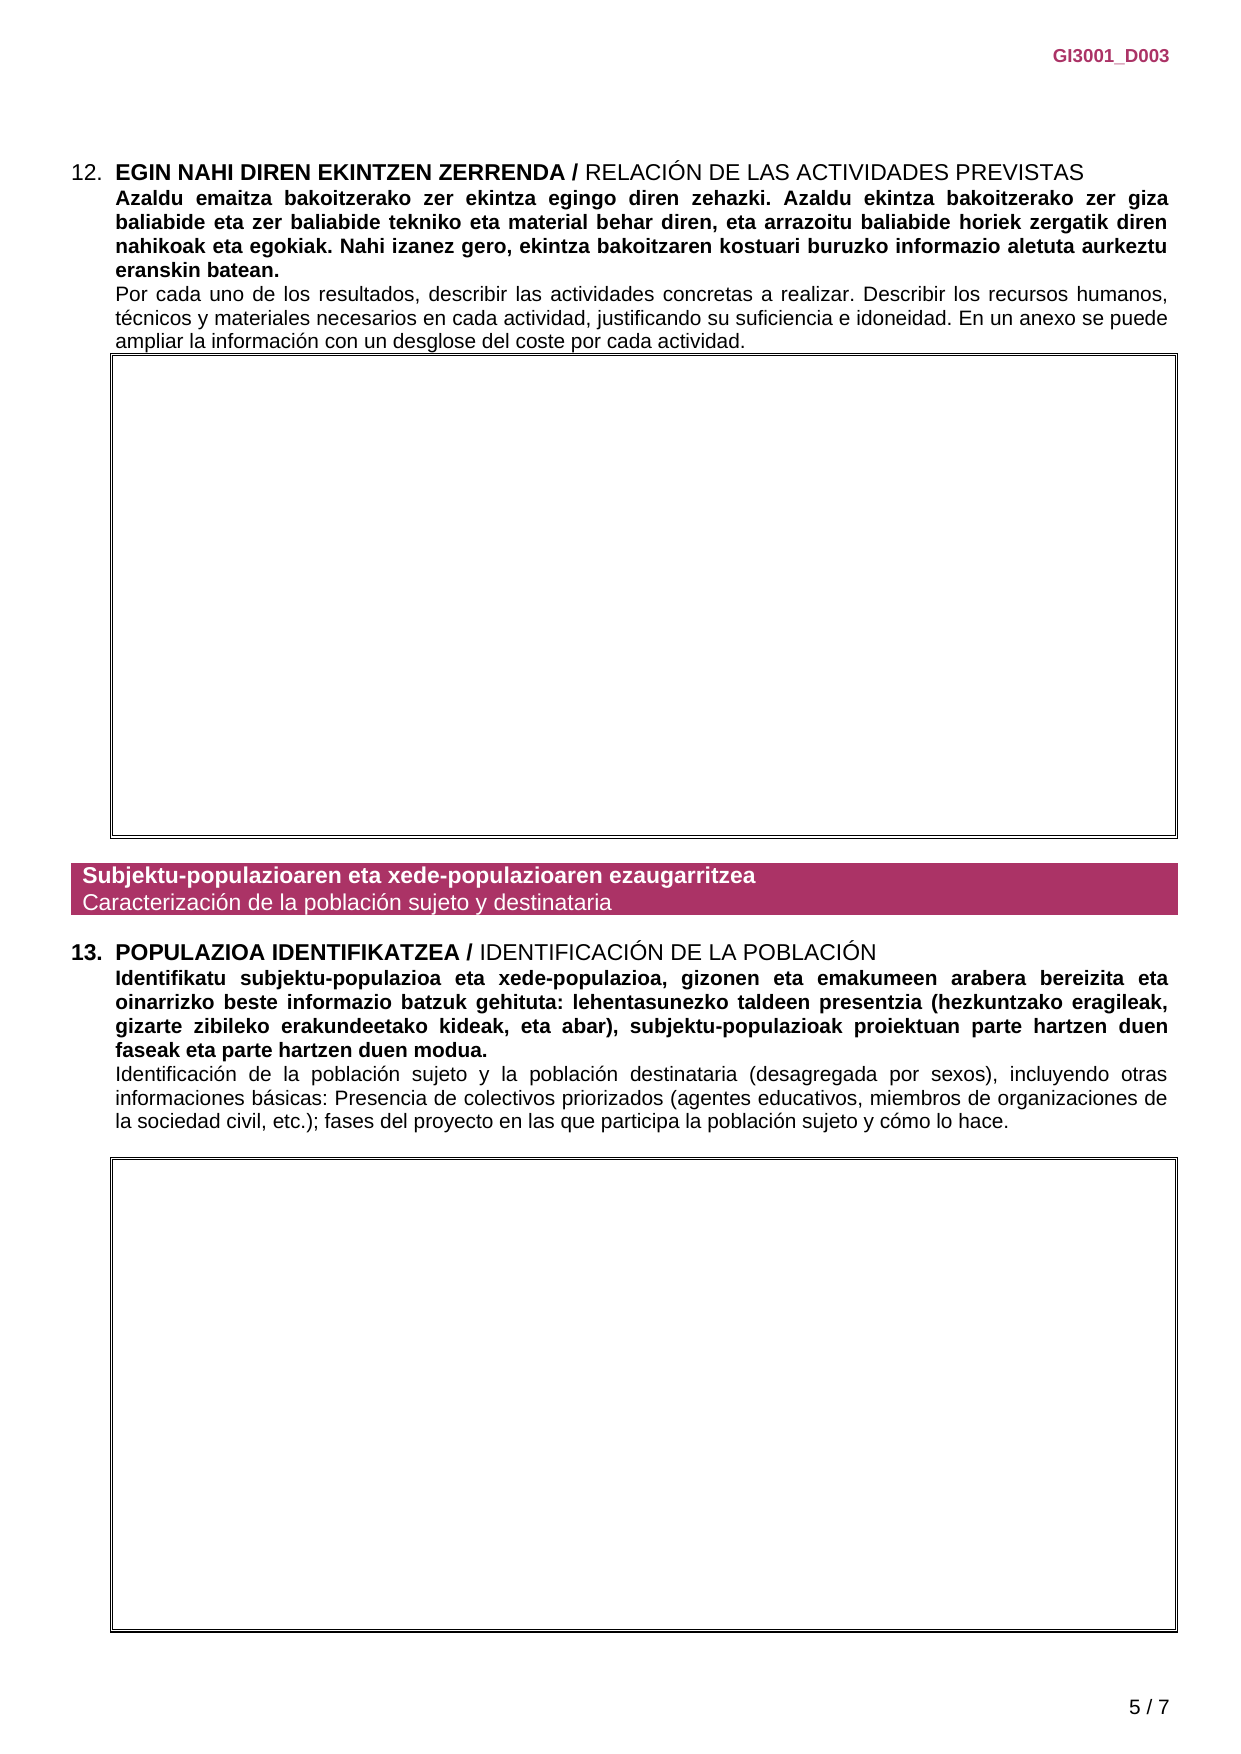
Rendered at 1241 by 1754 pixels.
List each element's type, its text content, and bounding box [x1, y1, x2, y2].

list EGIN NAHI DIREN EKINTZEN ZERRENDA / RELACIÓN DE LAS ACTIVIDADES PREVISTAS [71, 159, 1169, 186]
table_header Subjektu-populazioaren eta xede-populazioaren ezaugarritzea Caracterización de la población sujeto y destinataria [71, 863, 1178, 915]
table_header [113, 1160, 1175, 1629]
list POPULAZIOA IDENTIFIKATZEA / IDENTIFICACIÓN DE LA POBLACIÓN [71, 939, 1169, 966]
text Por cada uno de los resultados, describir las actividades concretas a realizar. Describir los recursos humanos, técnicos y materiales necesarios en cada actividad, justificando su suficiencia e idoneidad. En un anexo se puede ampliar la información con un desglose del coste por cada actividad. [115, 281, 1169, 353]
table_header [113, 356, 1175, 835]
text Identificación de la población sujeto y la población destinataria (desagregada por sexos), incluyendo otras informaciones básicas: Presencia de colectivos priorizados (agentes educativos, miembros de organizaciones de la sociedad civil, etc.); fases del proyecto en las que participa la población sujeto y cómo lo hace. [115, 1061, 1169, 1133]
text Azaldu emaitza bakoitzerako zer ekintza egingo diren zehazki. Azaldu ekintza bakoitzerako zer giza baliabide eta zer baliabide tekniko eta material behar diren, eta arrazoitu baliabide horiek zergatik diren nahikoak eta egokiak. Nahi izanez gero, ekintza bakoitzaren kostuari buruzko informazio aletuta aurkeztu eranskin batean. [115, 186, 1169, 281]
text Identifikatu subjektu-populazioa eta xede-populazioa, gizonen eta emakumeen arabera bereizita eta oinarrizko beste informazio batzuk gehituta: lehentasunezko taldeen presentzia (hezkuntzako eragileak, gizarte zibileko erakundeetako kideak, eta abar), subjektu-populazioak proiektuan parte hartzen duen faseak eta parte hartzen duen modua. [115, 966, 1169, 1061]
